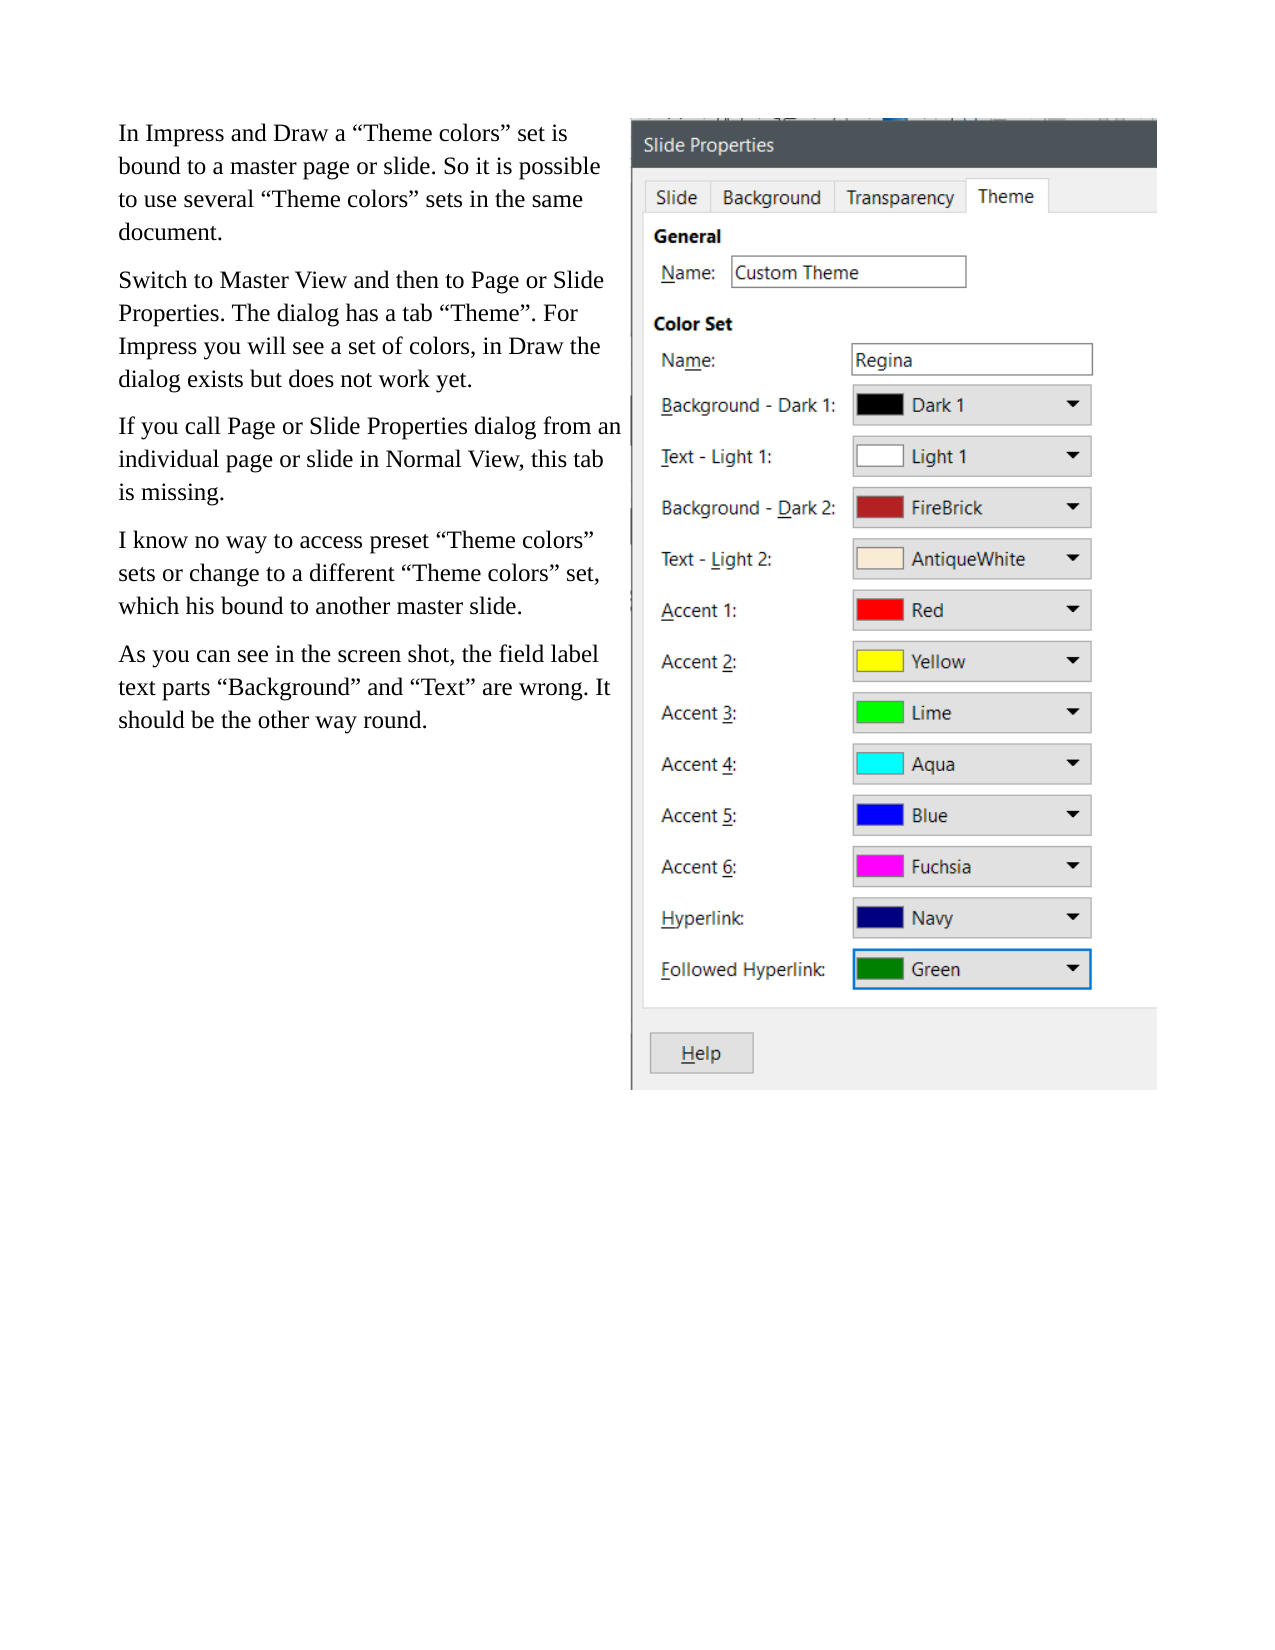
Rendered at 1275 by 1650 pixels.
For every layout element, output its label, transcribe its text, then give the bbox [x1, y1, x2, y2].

text If you call Page or Slide Properties dialog from an individual page or slide in Normal View, this tab is missing. [118, 411, 630, 506]
text In Impress and Draw a “Theme colors” set is bound to a master page or slide. So it is possible to use several “Theme colors” sets in the same document. [118, 118, 630, 246]
text Switch to Master View and then to Page or Slide Properties. The dialog has a tab “Theme”. For Impress you will see a set of colors, in Draw the dialog exists but does not work yet. [118, 265, 630, 393]
text As you can see in the screen shot, the field label text parts “Background” and “Text” are wrong. It should be the other way round. [118, 639, 630, 733]
picture [630, 118, 1157, 1090]
text I know no way to access preset “Theme colors” sets or change to a different “Theme colors” set, which his bound to another master slide. [118, 525, 630, 620]
